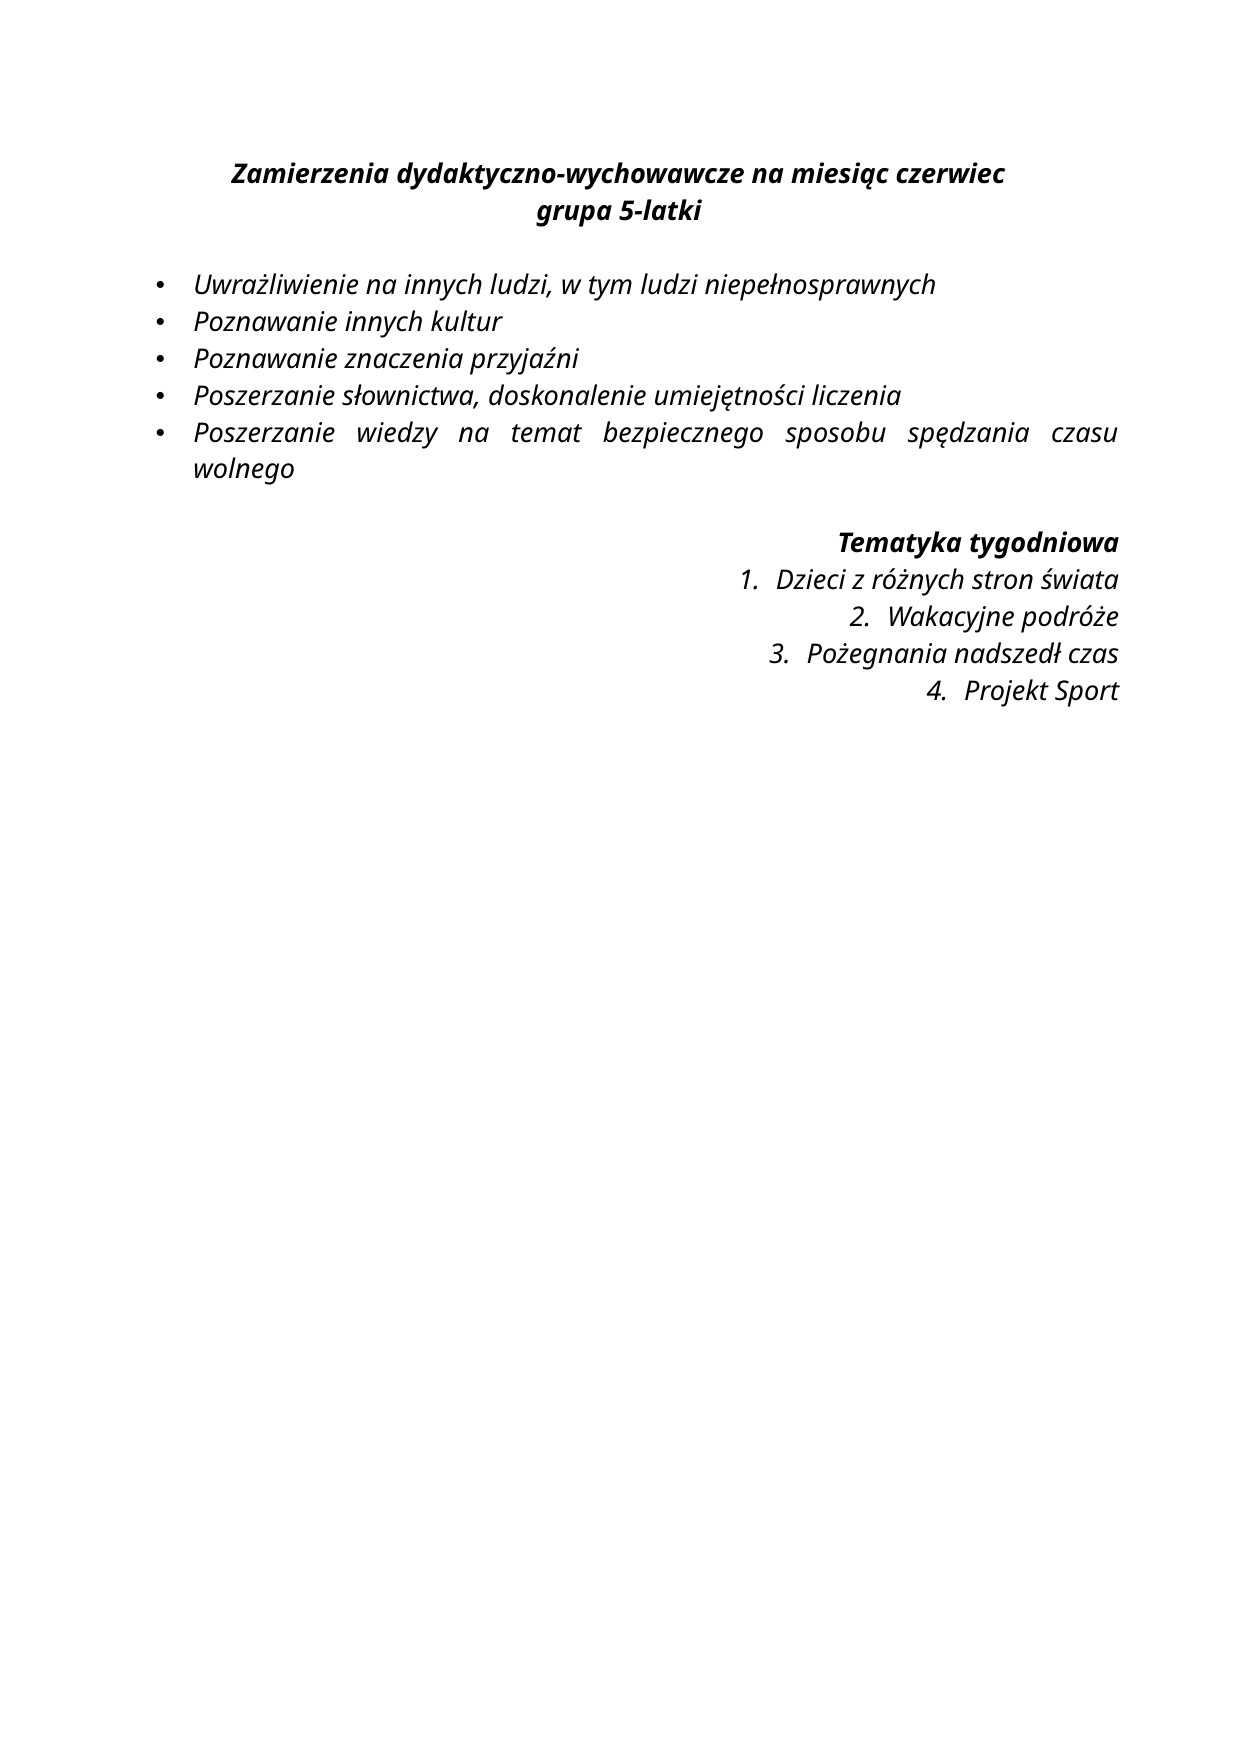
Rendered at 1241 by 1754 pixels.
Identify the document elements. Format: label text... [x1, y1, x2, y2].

list Pożegnania nadszedł czas [456, 634, 1122, 671]
list Projekt Sport [456, 671, 1122, 708]
list Wakacyjne podróże [456, 597, 1122, 634]
list Poszerzanie słownictwa, doskonalenie umiejętności liczenia [156, 376, 1122, 413]
list Uwrażliwienie na innych ludzi, w tym ludzi niepełnosprawnych [156, 266, 1122, 302]
text grupa 5-latki [118, 192, 1122, 229]
list Poznawanie znaczenia przyjaźni [156, 339, 1122, 376]
list Poznawanie innych kultur [156, 302, 1122, 339]
list Dzieci z różnych stron świata [456, 561, 1122, 597]
text Zamierzenia dydaktyczno-wychowawcze na miesiąc czerwiec [118, 155, 1122, 192]
text Tematyka tygodniowa [118, 524, 1122, 561]
list Poszerzanie wiedzy na temat bezpiecznego sposobu spędzania czasu wolnego [156, 413, 1122, 487]
